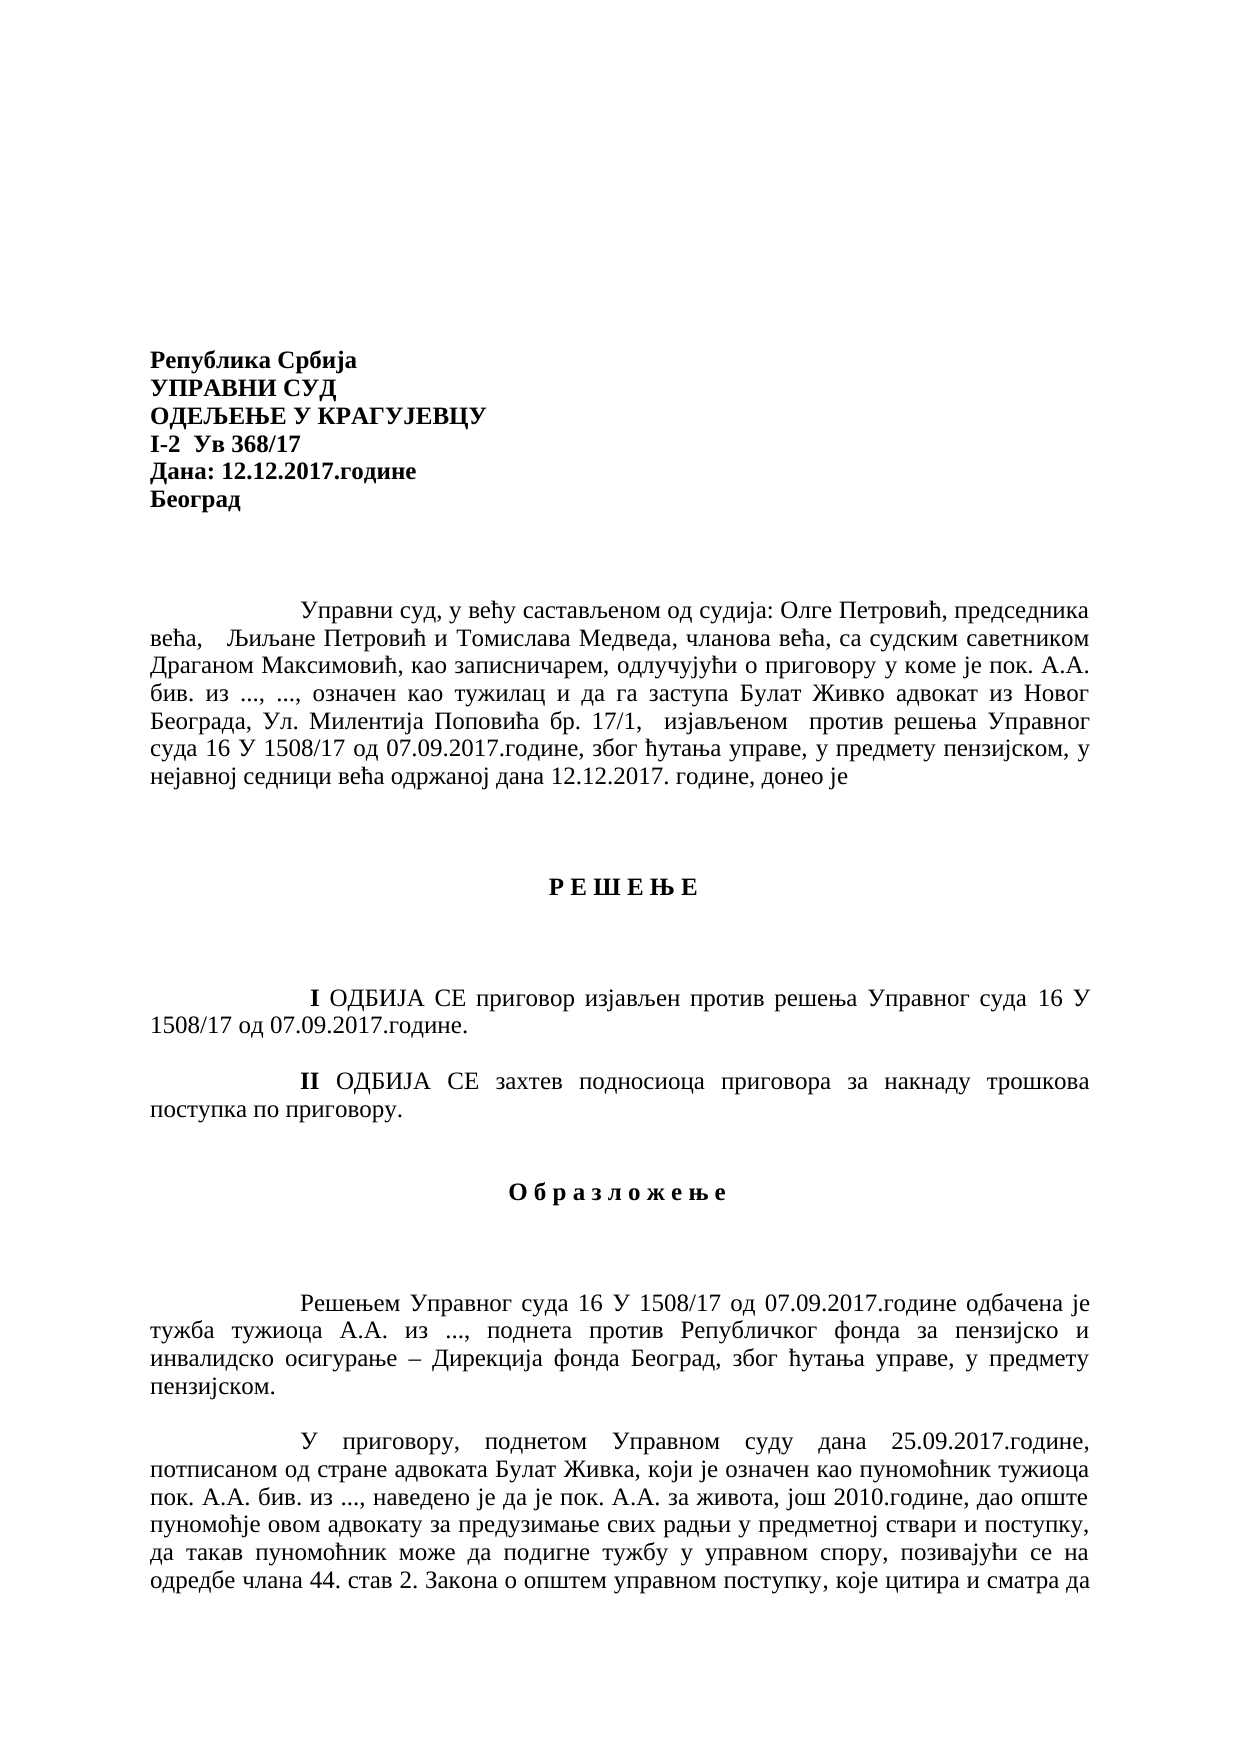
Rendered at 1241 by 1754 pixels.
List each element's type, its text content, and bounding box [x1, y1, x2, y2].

text I ОДБИЈА СЕ приговор изјављен против решења Управног суда 16 У 1508/17 од 07.09.2017.године. [150, 984, 1090, 1039]
text Решењем Управног суда 16 У 1508/17 од 07.09.2017.године одбачена је тужба тужиоца А.А. из ..., поднета против Републичког фонда за пензијско и инвалидско осигурање – Дирекција фонда Београд, због ћутања управе, у предмету пензијском. [150, 1289, 1090, 1399]
text II ОДБИЈА СЕ захтев подносиоца приговора за накнаду трошкова поступка по приговору. [150, 1067, 1090, 1122]
text Р Е Ш Е Њ Е [150, 873, 1090, 901]
text ОДEЉЕЊЕ У КРАГУЈЕВЦУ [150, 402, 1090, 430]
text Република Србија [150, 148, 1090, 374]
text Управни суд, у већу састављеном од судија: Олге Петровић, председника већа, Љиљане Петровић и Томислава Медведа, чланова већа, са судским саветником Драганом Максимовић, као записничарем, одлучујући о приговору у коме је пок. А.А. бив. из ..., ..., означен као тужилац и да га заступа Булат Живко адвокат из Новог Београда, Ул. Милентија Поповића бр. 17/1, изјављеном против решења Управног суда 16 У 1508/17 од 07.09.2017.године, због ћутања управе, у предмету пензијском, у нејавној седници већа одржаној дана 12.12.2017. године, донео је [150, 596, 1090, 790]
text У приговору, поднетом Управном суду дана 25.09.2017.године, потписаном од стране адвоката Булат Живка, који је означен као пуномоћник тужиоца пок. А.А. бив. из ..., наведено је да је пок. А.А. за живота, још 2010.године, дао опште пуномоћје овом адвокату за предузимање свих радњи у предметној ствари и поступку, да такав пуномоћник може да подигне тужбу у управном спору, позивајући се на одредбе члана 44. став 2. Закона о општем управном поступку, које цитира и сматра да [150, 1427, 1090, 1593]
text О б р а з л о ж е њ е [150, 1178, 1090, 1206]
text Београд [150, 485, 1090, 513]
text I-2 Ув 368/17 [150, 430, 1090, 457]
text УПРАВНИ СУД [150, 374, 1090, 402]
text Дана: 12.12.2017.године [150, 457, 1090, 485]
